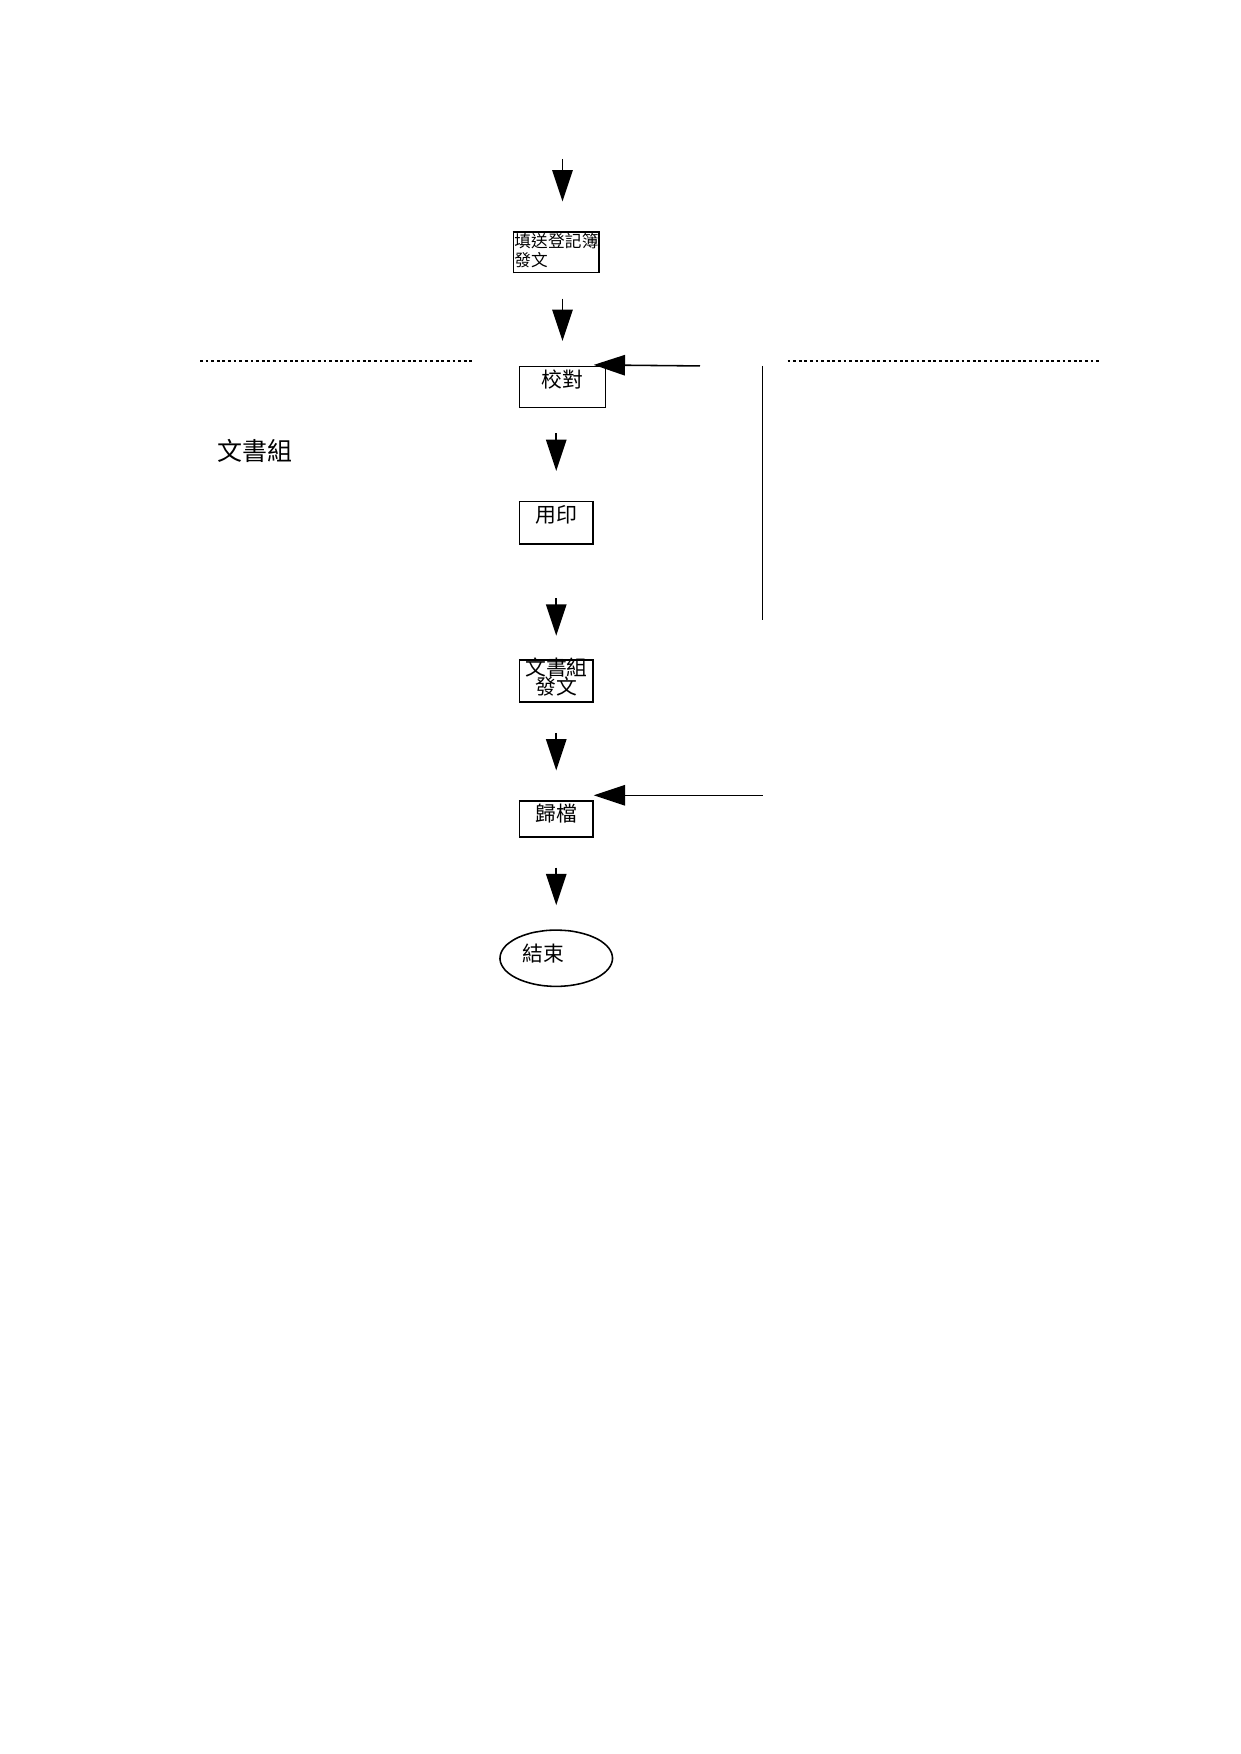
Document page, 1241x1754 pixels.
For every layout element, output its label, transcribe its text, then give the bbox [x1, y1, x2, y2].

text 用印 [526, 502, 586, 527]
text 填送登記簿發文 [514, 233, 598, 270]
text 校對 [526, 367, 599, 392]
text 文書組發文 [520, 661, 592, 698]
text [763, 408, 1053, 471]
text 歸檔 [526, 802, 586, 827]
text 文書組 [187, 408, 762, 471]
